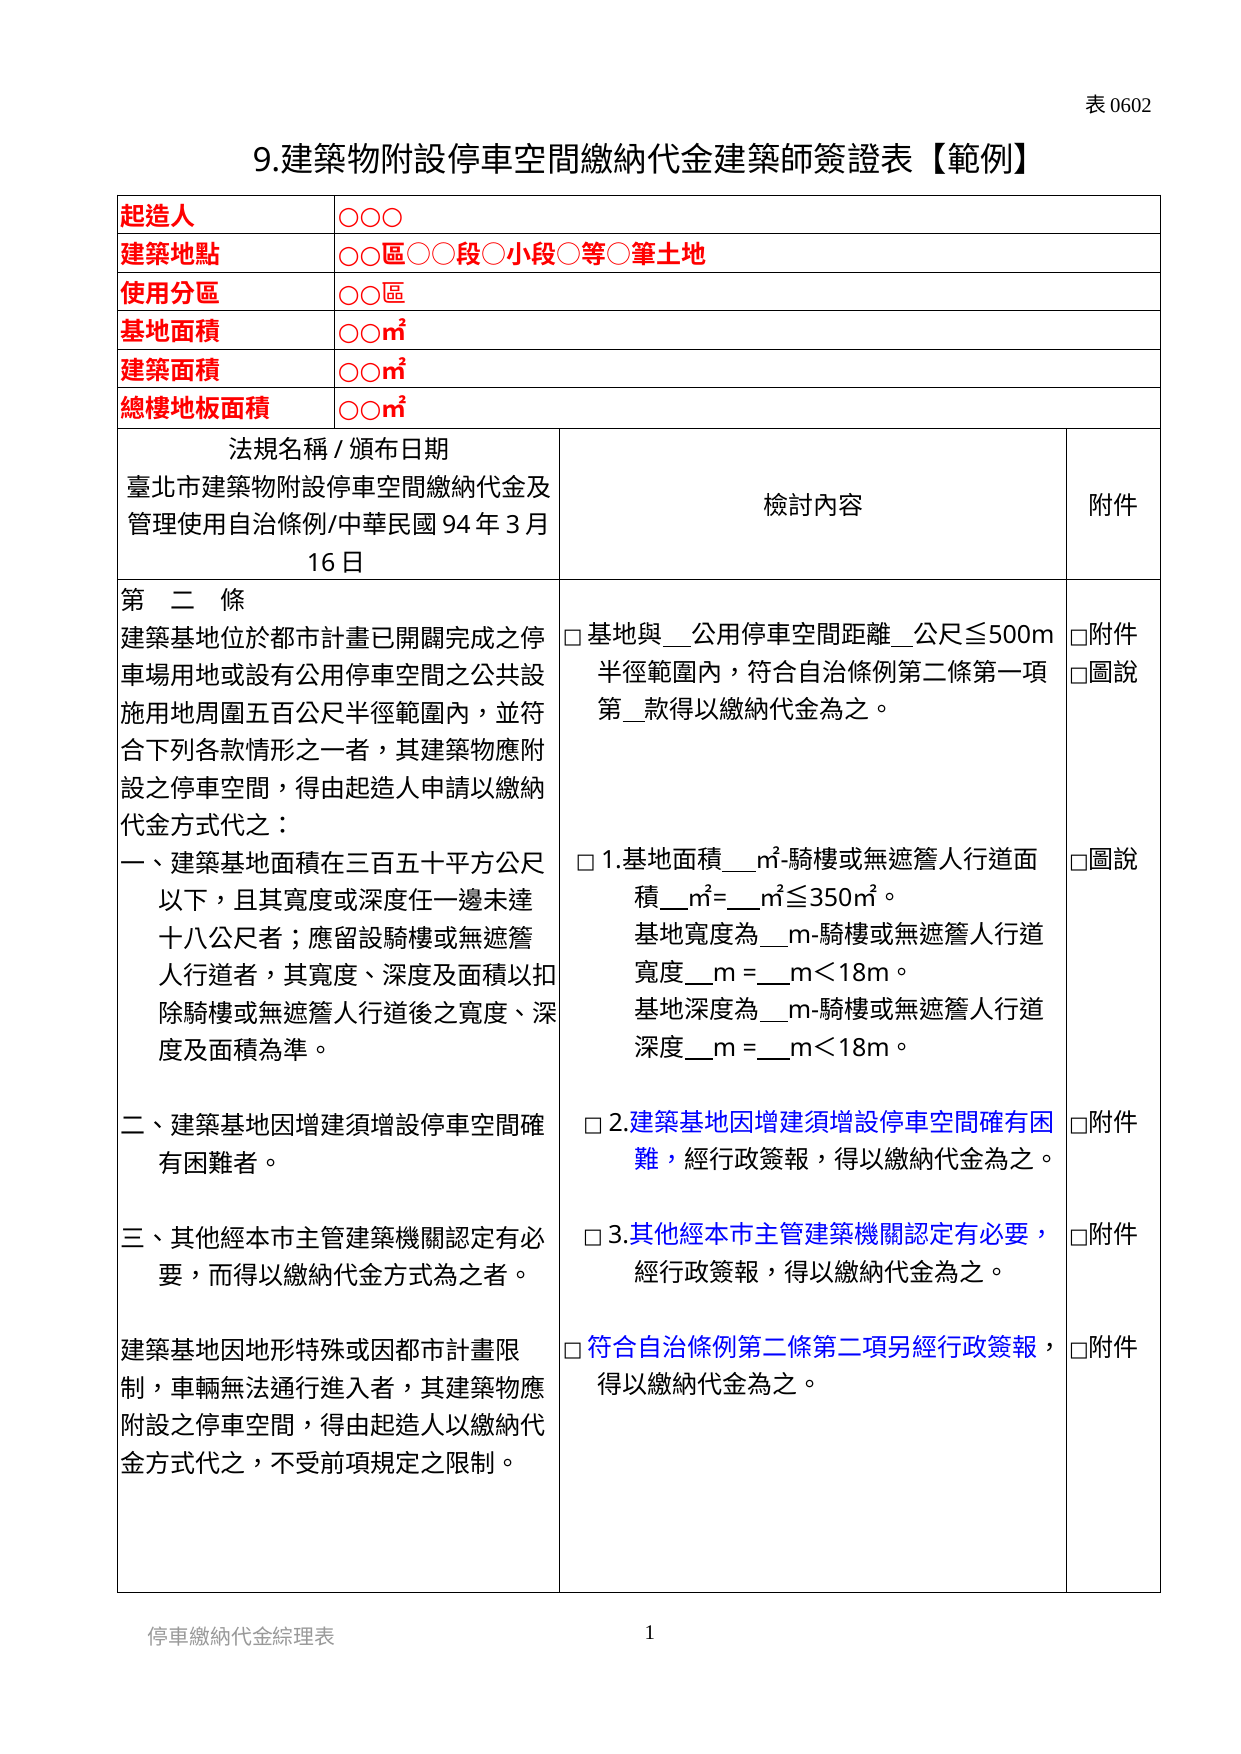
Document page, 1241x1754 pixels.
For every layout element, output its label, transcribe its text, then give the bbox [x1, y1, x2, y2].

table_cell ○○區○○段○小段○等○筆土地 [335, 234, 1160, 272]
table_cell ○○區 [335, 273, 1160, 310]
table_cell 第 二 條 建築基地位於都市計畫已開闢完成之停車場用地或設有公用停車空間之公共設施用地周圍五百公尺半徑範圍內，並符合下列各款情形之一者，其建築物應附設之停車空間，得由起造人申請以繳納代金方式代之： 一、建築基地面積在三百五十平方公尺以下，且其寬度或深度任一邊未達十八公尺者；應留設騎樓或無遮簷人行道者，其寬度、深度及面積以扣除騎樓或無遮簷人行道後之寬度、深度及面積為準。 二、建築基地因增建須增設停車空間確有困難者。 三、其他經本巿主管建築機關認定有必要，而得以繳納代金方式為之者。 建築基地因地形特殊或因都市計畫限制，車輛無法通行進入者，其建築物應附設之停車空間，得由起造人以繳納代金方式代之，不受前項規定之限制。 [118, 580, 559, 1592]
table_cell ○○㎡ [335, 350, 1160, 387]
table_cell 建築面積 [118, 350, 334, 387]
table_cell 建築地點 [118, 234, 334, 272]
text 9.建築物附設停車空間繳納代金建築師簽證表【範例】 [148, 119, 1152, 194]
table_cell ○○㎡ [335, 311, 1160, 349]
table_cell 法規名稱 / 頒布日期 臺北市建築物附設停車空間繳納代金及管理使用自治條例/中華民國94年3月16日 [118, 429, 559, 579]
table_cell ○○㎡ [335, 388, 1160, 428]
table_cell □ 基地與 公用停車空間距離 公尺≦500m 半徑範圍內，符合自治條例第二條第一項第 款得以繳納代金為之。 □ 1.基地面積 ㎡-騎樓或無遮簷人行道面積 ㎡= ㎡≦350㎡。 基地寬度為 m-騎樓或無遮簷人行道寬度 m = m＜18m。 基地深度為 m-騎樓或無遮簷人行道深度 m = m＜18m。 □ 2.建築基地因增建須增設停車空間確有困難，經行政簽報，得以繳納代金為之。 □ 3.其他經本巿主管建築機關認定有必要，經行政簽報，得以繳納代金為之。 □ 符合自治條例第二條第二項另經行政簽報，得以繳納代金為之。 [560, 580, 1066, 1592]
table_cell 檢討內容 [560, 429, 1066, 579]
table_cell 附件 [1067, 429, 1160, 579]
table_header 起造人 [118, 196, 334, 233]
table_cell 使用分區 [118, 273, 334, 310]
table_header ○○○ [335, 196, 1160, 233]
table_cell 基地面積 [118, 311, 334, 349]
table_cell □附件 □圖說 □圖說 □附件 □附件 □附件 [1067, 580, 1160, 1592]
table_cell 總樓地板面積 [118, 388, 334, 428]
